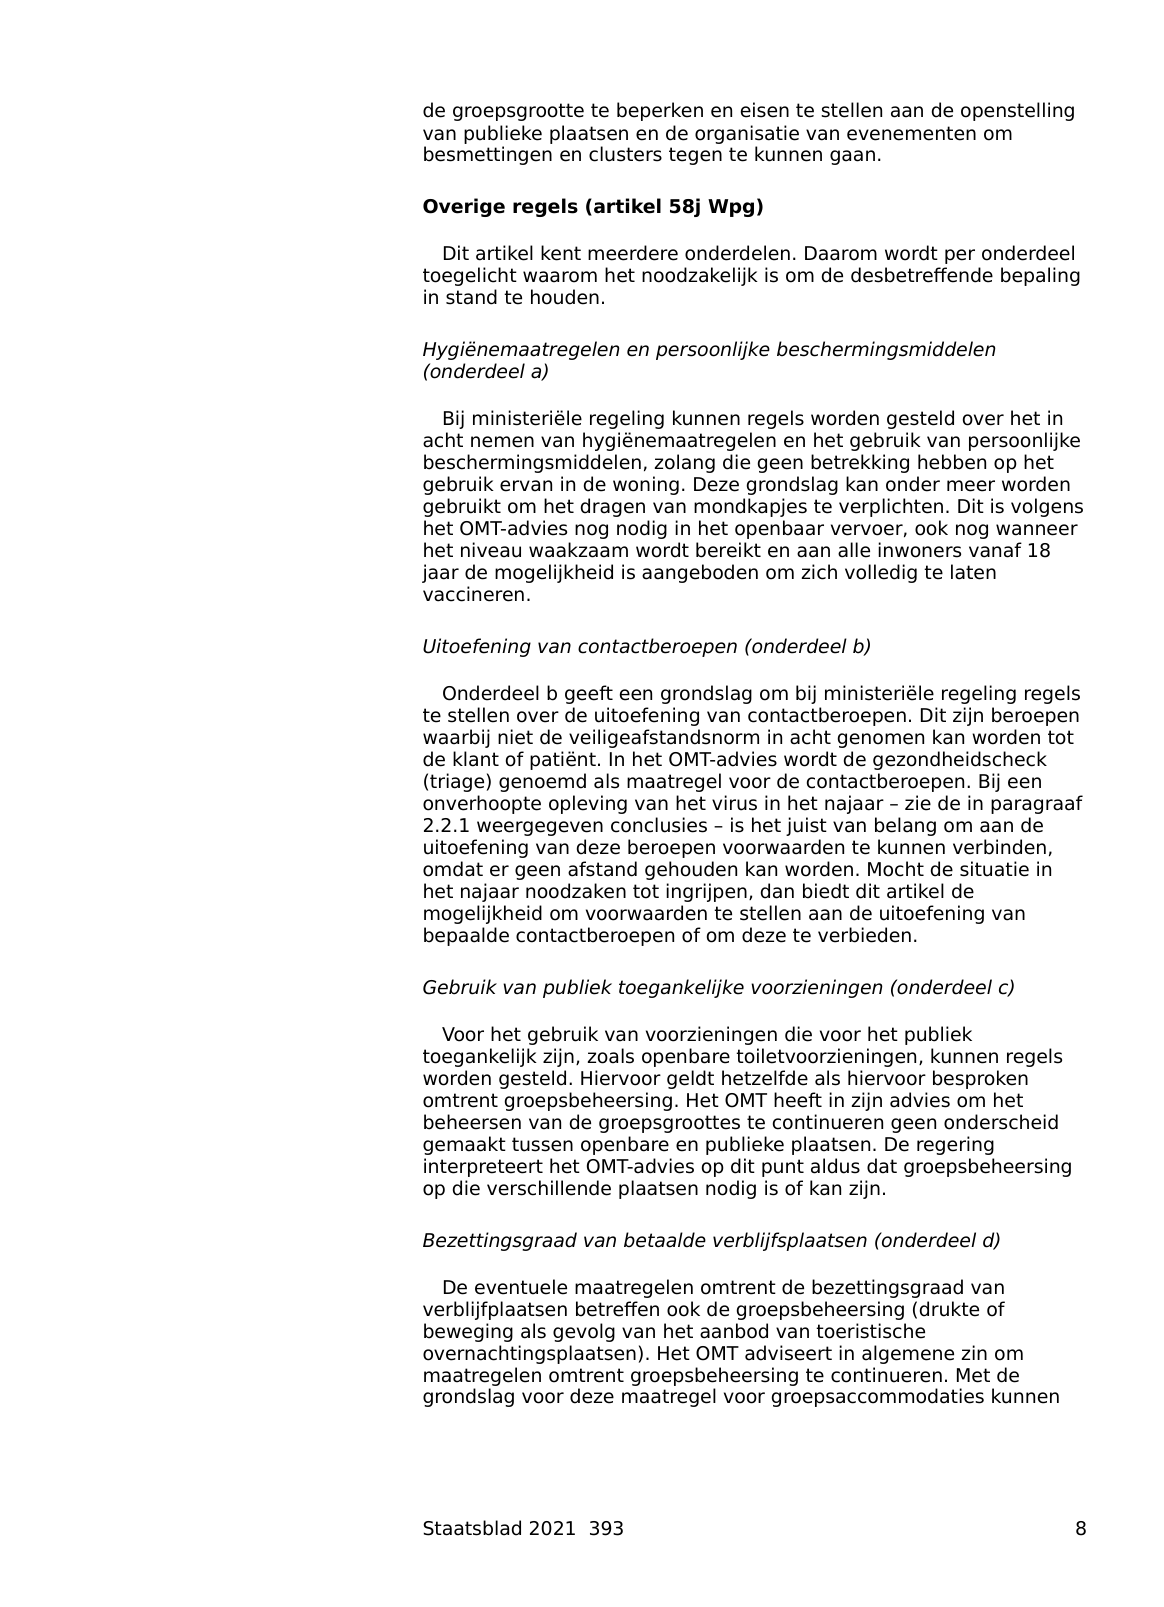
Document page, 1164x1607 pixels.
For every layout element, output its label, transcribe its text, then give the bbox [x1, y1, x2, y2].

subtitle Uitoefening van contactberoepen (onderdeel b) [422, 636, 1087, 658]
subtitle Overige regels (artikel 58j Wpg) [422, 196, 1087, 218]
text Dit artikel kent meerdere onderdelen. Daarom wordt per onderdeel toegelicht waarom het noodzakelijk is om de desbetreffende bepaling in stand te houden. [422, 243, 1087, 309]
text De eventuele maatregelen omtrent de bezettingsgraad van verblijfplaatsen betreffen ook de groepsbeheersing (drukte of beweging als gevolg van het aanbod van toeristische overnachtingsplaatsen). Het OMT adviseert in algemene zin om maatregelen omtrent groepsbeheersing te continueren. Met de grondslag voor deze maatregel voor groepsaccommodaties kunnen [422, 1277, 1087, 1408]
text de groepsgrootte te beperken en eisen te stellen aan de openstelling van publieke plaatsen en de organisatie van evenementen om besmettingen en clusters tegen te kunnen gaan. [422, 100, 1087, 166]
subtitle Gebruik van publiek toegankelijke voorzieningen (onderdeel c) [422, 977, 1087, 999]
subtitle Bezettingsgraad van betaalde verblijfsplaatsen (onderdeel d) [422, 1229, 1087, 1252]
text Voor het gebruik van voorzieningen die voor het publiek toegankelijk zijn, zoals openbare toiletvoorzieningen, kunnen regels worden gesteld. Hiervoor geldt hetzelfde als hiervoor besproken omtrent groepsbeheersing. Het OMT heeft in zijn advies om het beheersen van de groepsgroottes te continueren geen onderscheid gemaakt tussen openbare en publieke plaatsen. De regering interpreteert het OMT-advies op dit punt aldus dat groepsbeheersing op die verschillende plaatsen nodig is of kan zijn. [422, 1024, 1087, 1199]
text Onderdeel b geeft een grondslag om bij ministeriële regeling regels te stellen over de uitoefening van contactberoepen. Dit zijn beroepen waarbij niet de veiligeafstandsnorm in acht genomen kan worden tot de klant of patiënt. In het OMT-advies wordt de gezondheidscheck (triage) genoemd als maatregel voor de contactberoepen. Bij een onverhoopte opleving van het virus in het najaar – zie de in paragraaf 2.2.1 weergegeven conclusies – is het juist van belang om aan de uitoefening van deze beroepen voorwaarden te kunnen verbinden, omdat er geen afstand gehouden kan worden. Mocht de situatie in het najaar noodzaken tot ingrijpen, dan biedt dit artikel de mogelijkheid om voorwaarden te stellen aan de uitoefening van bepaalde contactberoepen of om deze te verbieden. [422, 683, 1087, 947]
subtitle Hygiënemaatregelen en persoonlijke beschermingsmiddelen (onderdeel a) [422, 339, 1087, 383]
text Bij ministeriële regeling kunnen regels worden gesteld over het in acht nemen van hygiënemaatregelen en het gebruik van persoonlijke beschermingsmiddelen, zolang die geen betrekking hebben op het gebruik ervan in de woning. Deze grondslag kan onder meer worden gebruikt om het dragen van mondkapjes te verplichten. Dit is volgens het OMT-advies nog nodig in het openbaar vervoer, ook nog wanneer het niveau waakzaam wordt bereikt en aan alle inwoners vanaf 18 jaar de mogelijkheid is aangeboden om zich volledig te laten vaccineren. [422, 408, 1087, 606]
